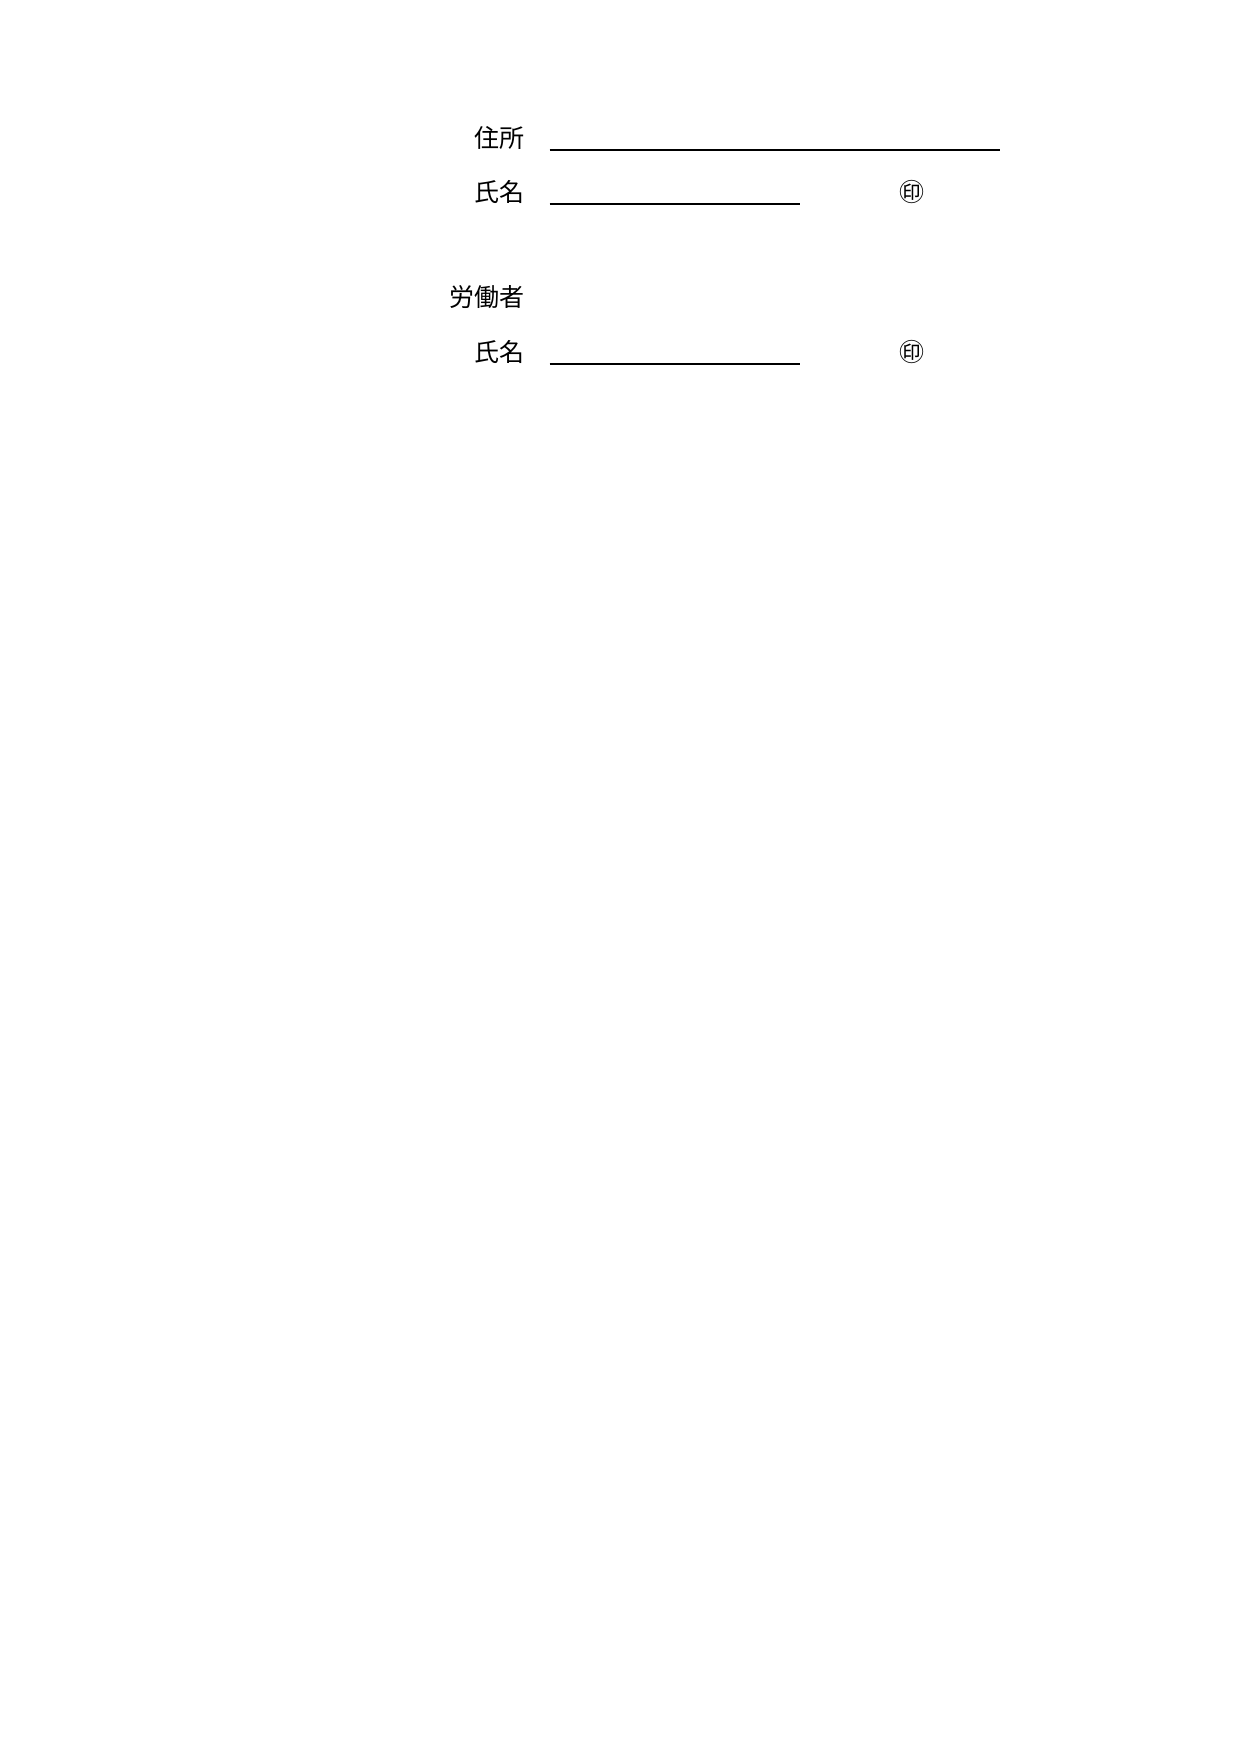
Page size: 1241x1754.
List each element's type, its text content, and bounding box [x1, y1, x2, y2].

text 労働者 [118, 278, 1122, 314]
text 住所 [118, 118, 1122, 154]
text 氏名 ㊞ [118, 172, 1122, 209]
text 氏名 ㊞ [118, 332, 1122, 368]
